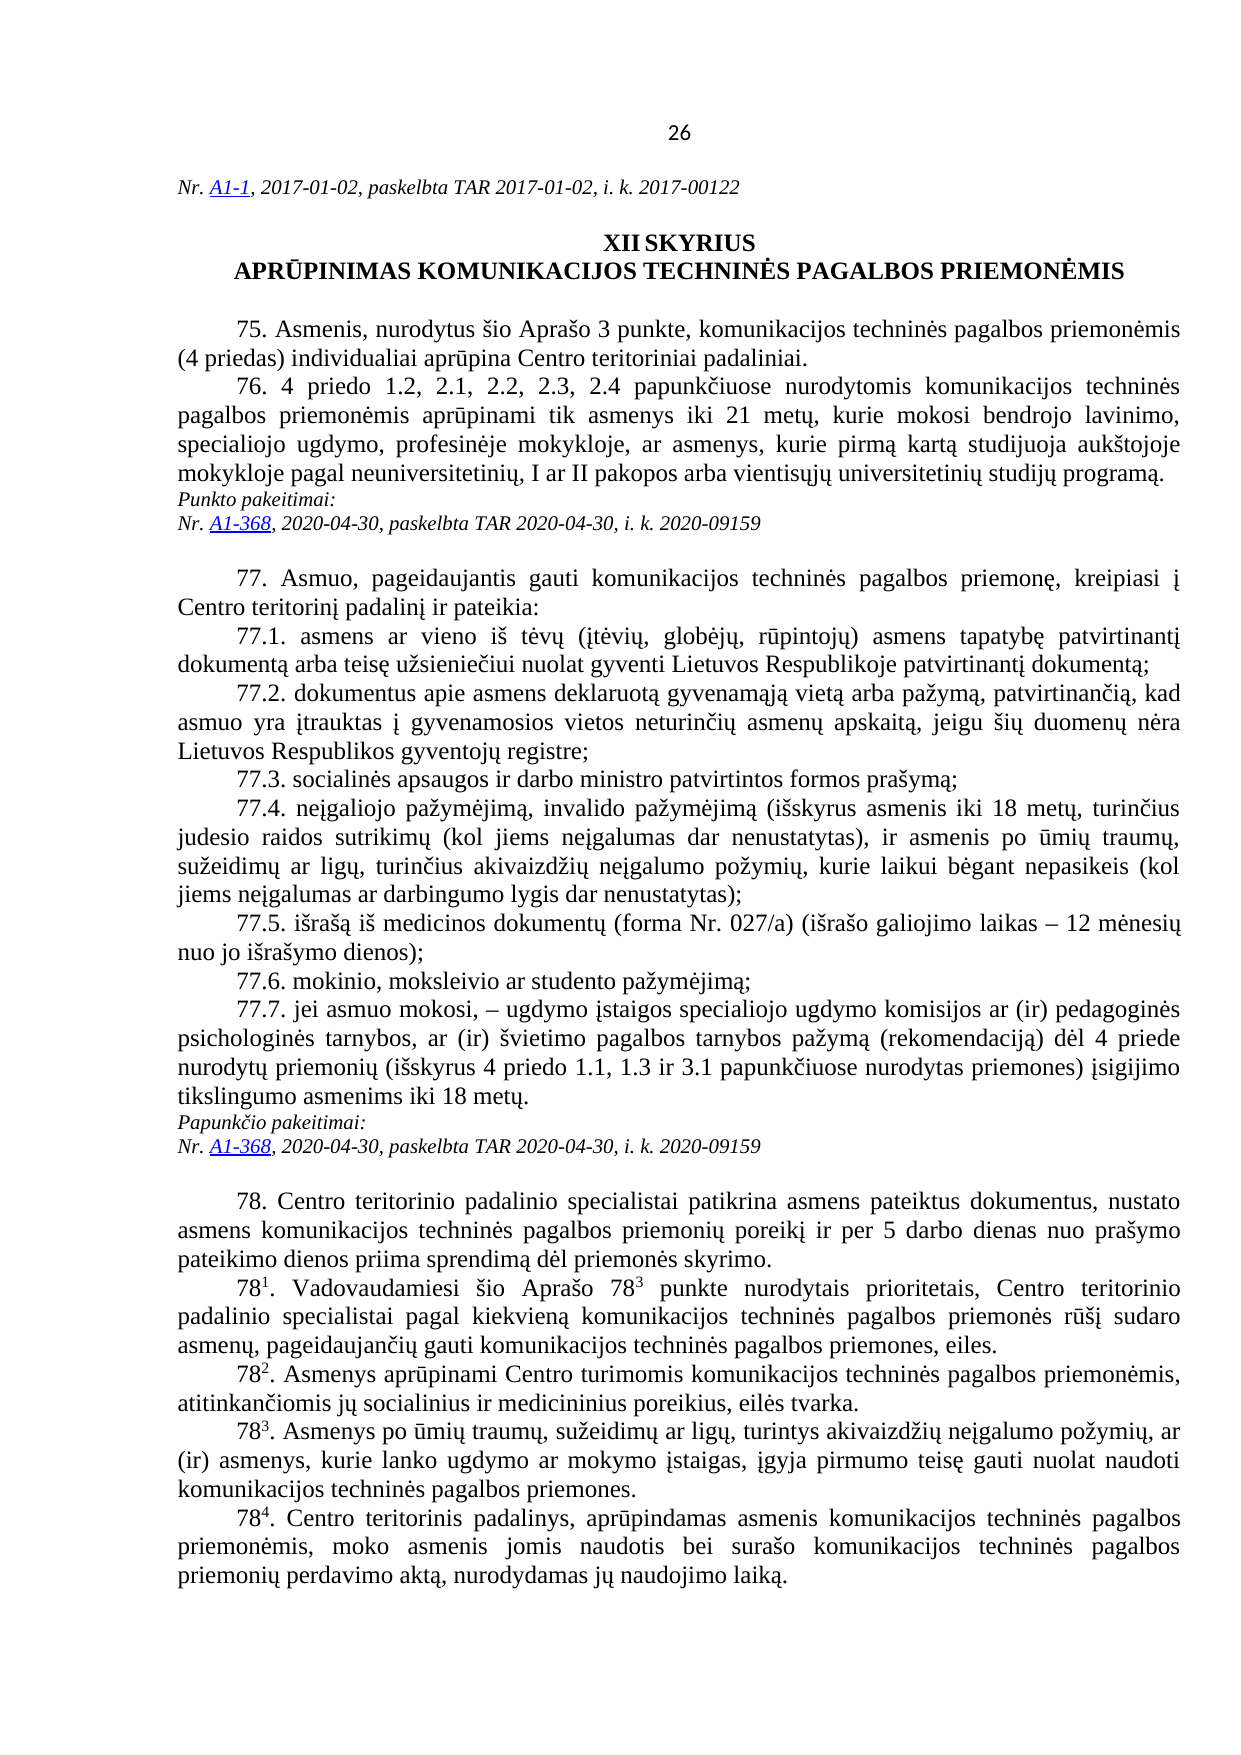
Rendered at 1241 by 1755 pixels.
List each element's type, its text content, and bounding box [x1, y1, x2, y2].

text 783. Asmenys po ūmių traumų, sužeidimų ar ligų, turintys akivaizdžių neįgalumo požymių, ar (ir) asmenys, kurie lanko ugdymo ar mokymo įstaigas, įgyja pirmumo teisę gauti nuolat naudoti komunikacijos techninės pagalbos priemones. [177, 1416, 1181, 1503]
text 75. Asmenis, nurodytus šio Aprašo 3 punkte, komunikacijos techninės pagalbos priemonėmis (4 priedas) individualiai aprūpina Centro teritoriniai padaliniai. [177, 314, 1181, 371]
text 784. Centro teritorinis padalinys, aprūpindamas asmenis komunikacijos techninės pagalbos priemonėmis, moko asmenis jomis naudotis bei surašo komunikacijos techninės pagalbos priemonių perdavimo aktą, nurodydamas jų naudojimo laiką. [177, 1503, 1181, 1589]
text 77.4. neįgaliojo pažymėjimą, invalido pažymėjimą (išskyrus asmenis iki 18 metų, turinčius judesio raidos sutrikimų (kol jiems neįgalumas dar nenustatytas), ir asmenis po ūmių traumų, sužeidimų ar ligų, turinčius akivaizdžių neįgalumo požymių, kurie laikui bėgant nepasikeis (kol jiems neįgalumas ar darbingumo lygis dar nenustatytas); [177, 793, 1181, 908]
text Nr. A1-368, 2020-04-30, paskelbta TAR 2020-04-30, i. k. 2020-09159 [177, 511, 1181, 534]
text Nr. A1-368, 2020-04-30, paskelbta TAR 2020-04-30, i. k. 2020-09159 [177, 1134, 1181, 1158]
text 77.3. socialinės apsaugos ir darbo ministro patvirtintos formos prašymą; [177, 764, 1181, 793]
text 77.1. asmens ar vieno iš tėvų (įtėvių, globėjų, rūpintojų) asmens tapatybę patvirtinantį dokumentą arba teisę užsieniečiui nuolat gyventi Lietuvos Respublikoje patvirtinantį dokumentą; [177, 621, 1181, 678]
text Nr. A1-1, 2017-01-02, paskelbta TAR 2017-01-02, i. k. 2017-00122 [177, 175, 1181, 199]
text 781. Vadovaudamiesi šio Aprašo 783 punkte nurodytais prioritetais, Centro teritorinio padalinio specialistai pagal kiekvieną komunikacijos techninės pagalbos priemonės rūšį sudaro asmenų, pageidaujančių gauti komunikacijos techninės pagalbos priemones, eiles. [177, 1273, 1181, 1359]
text APRŪPINIMAS KOMUNIKACIJOS TECHNINĖS PAGALBOS PRIEMONĖMIS [177, 256, 1181, 285]
text Papunkčio pakeitimai: [177, 1109, 1181, 1134]
text 77.5. išrašą iš medicinos dokumentų (forma Nr. 027/a) (išrašo galiojimo laikas – 12 mėnesių nuo jo išrašymo dienos); [177, 908, 1181, 966]
text 76. 4 priedo 1.2, 2.1, 2.2, 2.3, 2.4 papunkčiuose nurodytomis komunikacijos techninės pagalbos priemonėmis aprūpinami tik asmenys iki 21 metų, kurie mokosi bendrojo lavinimo, specialiojo ugdymo, profesinėje mokykloje, ar asmenys, kurie pirmą kartą studijuoja aukštojoje mokykloje pagal neuniversitetinių, I ar II pakopos arba vientisųjų universitetinių studijų programą. [177, 371, 1181, 486]
text 77.6. mokinio, moksleivio ar studento pažymėjimą; [177, 966, 1181, 994]
text 782. Asmenys aprūpinami Centro turimomis komunikacijos techninės pagalbos priemonėmis, atitinkančiomis jų socialinius ir medicininius poreikius, eilės tvarka. [177, 1359, 1181, 1416]
text 78. Centro teritorinio padalinio specialistai patikrina asmens pateiktus dokumentus, nustato asmens komunikacijos techninės pagalbos priemonių poreikį ir per 5 darbo dienas nuo prašymo pateikimo dienos priima sprendimą dėl priemonės skyrimo. [177, 1186, 1181, 1273]
text XII SKYRIUS [177, 228, 1181, 256]
text 77.7. jei asmuo mokosi, – ugdymo įstaigos specialiojo ugdymo komisijos ar (ir) pedagoginės psichologinės tarnybos, ar (ir) švietimo pagalbos tarnybos pažymą (rekomendaciją) dėl 4 priede nurodytų priemonių (išskyrus 4 priedo 1.1, 1.3 ir 3.1 papunkčiuose nurodytas priemones) įsigijimo tikslingumo asmenims iki 18 metų. [177, 994, 1181, 1109]
text 77.2. dokumentus apie asmens deklaruotą gyvenamąją vietą arba pažymą, patvirtinančią, kad asmuo yra įtrauktas į gyvenamosios vietos neturinčių asmenų apskaitą, jeigu šių duomenų nėra Lietuvos Respublikos gyventojų registre; [177, 678, 1181, 764]
text Punkto pakeitimai: [177, 486, 1181, 511]
text 77. Asmuo, pageidaujantis gauti komunikacijos techninės pagalbos priemonę, kreipiasi į Centro teritorinį padalinį ir pateikia: [177, 563, 1181, 621]
